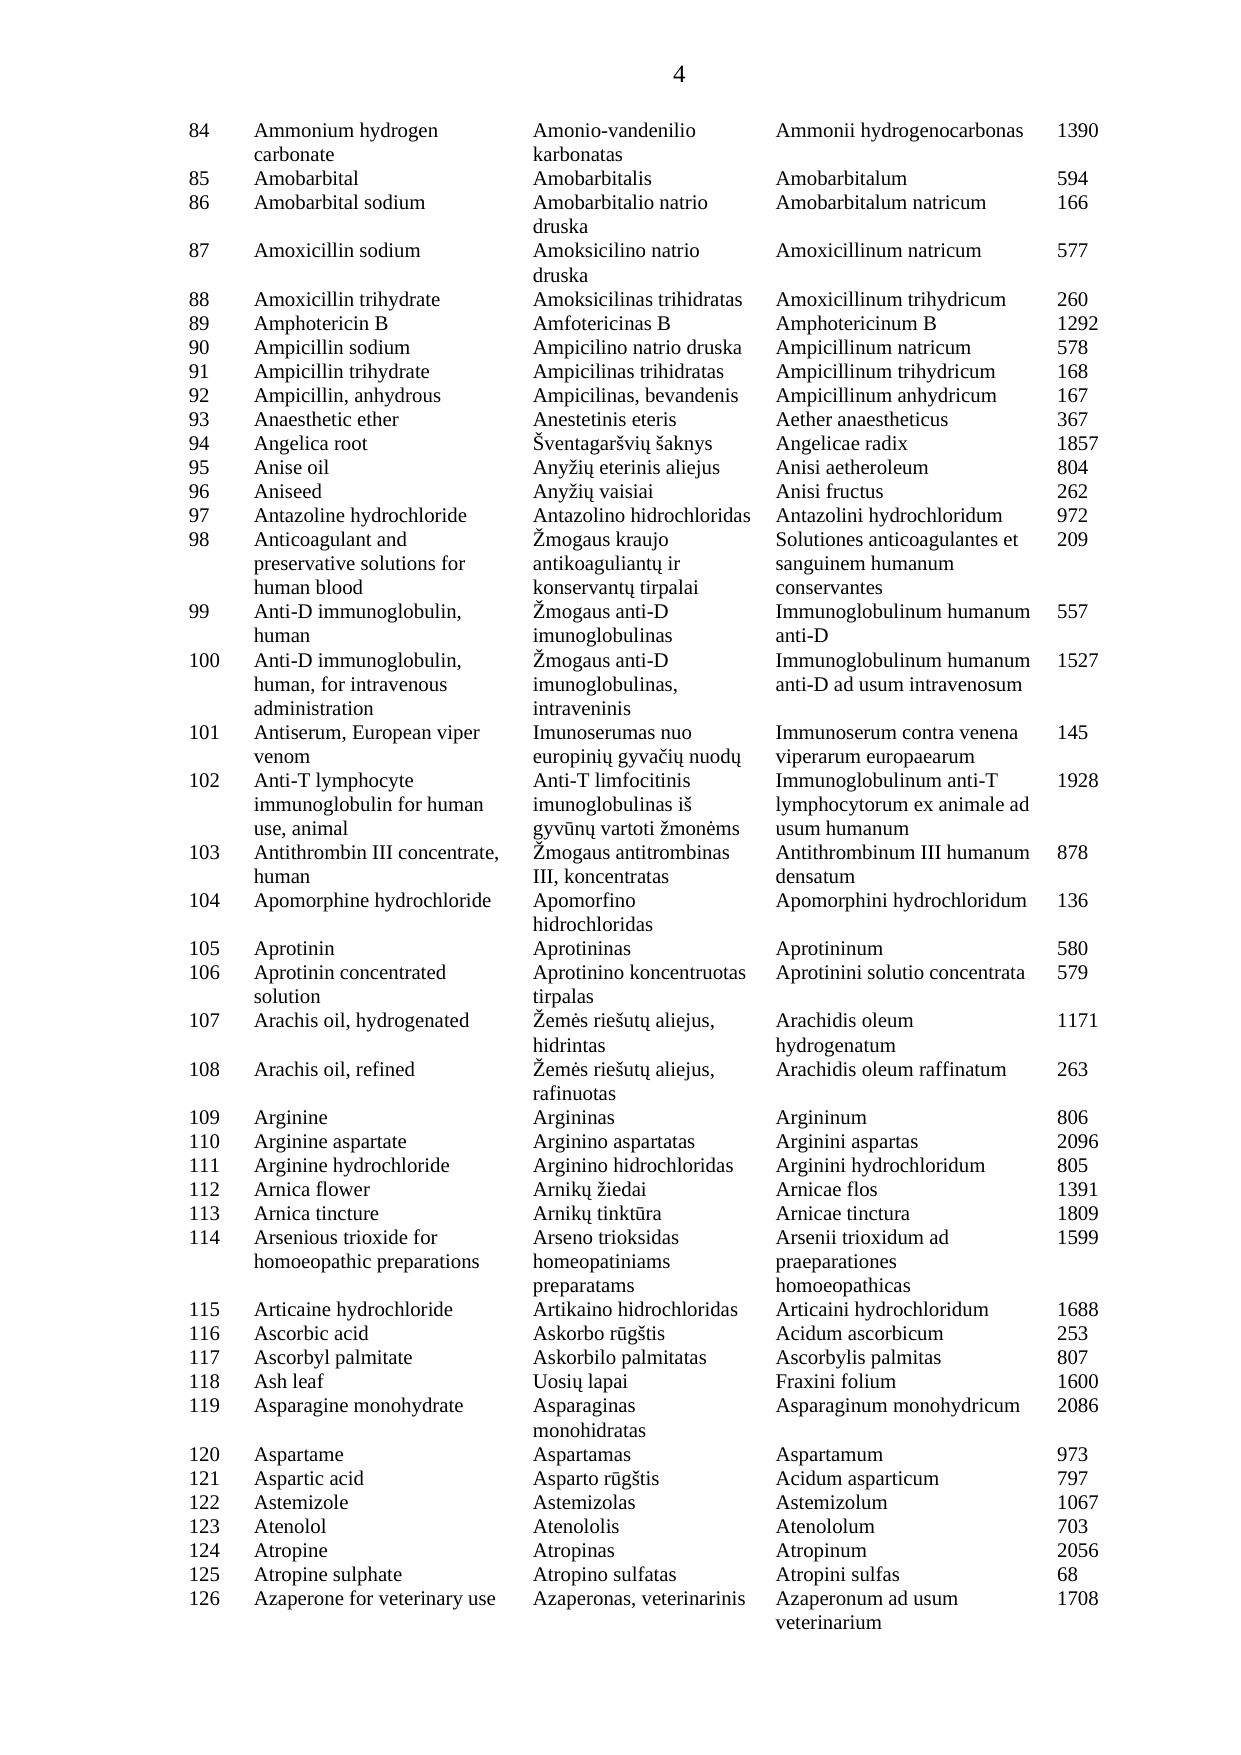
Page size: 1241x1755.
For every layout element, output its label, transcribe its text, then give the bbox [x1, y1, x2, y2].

table_cell Aprotinini solutio concentrata [764, 960, 1046, 1008]
table_cell Amobarbital sodium [242, 190, 521, 238]
table_cell Amphotericin B [242, 311, 521, 335]
table_cell 1600 [1046, 1369, 1181, 1393]
table_cell 577 [1046, 239, 1181, 287]
table_cell 1292 [1046, 311, 1181, 335]
table_cell 2056 [1046, 1538, 1181, 1562]
table_cell Arachis oil, hydrogenated [242, 1009, 521, 1057]
table_cell 260 [1046, 287, 1181, 311]
table_cell Atropino sulfatas [521, 1562, 764, 1586]
table_cell 806 [1046, 1105, 1181, 1129]
table_cell Anticoagulant and preservative solutions for human blood [242, 527, 521, 599]
table_cell Žemės riešutų aliejus, hidrintas [521, 1009, 764, 1057]
table_cell Aether anaestheticus [764, 407, 1046, 431]
table_cell 115 [177, 1297, 242, 1321]
table_cell 878 [1046, 840, 1181, 888]
table_cell Ampicilino natrio druska [521, 335, 764, 359]
table_cell Anyžių eterinis aliejus [521, 455, 764, 479]
table_cell Antazolino hidrochloridas [521, 503, 764, 527]
table_cell 68 [1046, 1562, 1181, 1586]
table_cell 100 [177, 648, 242, 720]
table_cell Atropine [242, 1538, 521, 1562]
table_cell 85 [177, 166, 242, 190]
table_cell 118 [177, 1369, 242, 1393]
table_cell Ammonii hydrogenocarbonas [764, 118, 1046, 166]
table_cell 972 [1046, 503, 1181, 527]
table_cell Arsenious trioxide for homoeopathic preparations [242, 1225, 521, 1297]
table_cell Ash leaf [242, 1369, 521, 1393]
table_cell Uosių lapai [521, 1369, 764, 1393]
table_cell Amoxicillinum natricum [764, 239, 1046, 287]
table_cell 807 [1046, 1345, 1181, 1369]
table_cell Ascorbyl palmitate [242, 1345, 521, 1369]
table_cell Antithrombinum III humanum densatum [764, 840, 1046, 888]
table_cell Asparaginas monohidratas [521, 1394, 764, 1442]
table_cell Anyžių vaisiai [521, 479, 764, 503]
table_cell 136 [1046, 888, 1181, 936]
table_cell 109 [177, 1105, 242, 1129]
table_cell Šventagaršvių šaknys [521, 431, 764, 455]
table_cell 1527 [1046, 648, 1181, 720]
table_cell 124 [177, 1538, 242, 1562]
table_cell 1390 [1046, 118, 1181, 166]
table_cell Azaperonum ad usum veterinarium [764, 1586, 1046, 1634]
table_cell Anti-T limfocitinis imunoglobulinas iš gyvūnų vartoti žmonėms [521, 768, 764, 840]
table_cell Ampicilinas trihidratas [521, 359, 764, 383]
table_cell Anti-T lymphocyte immunoglobulin for human use, animal [242, 768, 521, 840]
table_cell 98 [177, 527, 242, 599]
table_cell Žmogaus anti-D imunoglobulinas [521, 599, 764, 647]
table_cell Amphotericinum B [764, 311, 1046, 335]
table_cell 703 [1046, 1514, 1181, 1538]
table_cell 96 [177, 479, 242, 503]
table_cell Astemizole [242, 1490, 521, 1514]
table_cell 579 [1046, 960, 1181, 1008]
table_cell Arnikų žiedai [521, 1177, 764, 1201]
table_cell Ampicillin sodium [242, 335, 521, 359]
table_cell Solutiones anticoagulantes et sanguinem humanum conservantes [764, 527, 1046, 599]
table_cell 1809 [1046, 1201, 1181, 1225]
table_cell Ampicillin trihydrate [242, 359, 521, 383]
table_cell Antazoline hydrochloride [242, 503, 521, 527]
table_cell Apomorphine hydrochloride [242, 888, 521, 936]
table_cell 168 [1046, 359, 1181, 383]
table_cell Arginini aspartas [764, 1129, 1046, 1153]
table_cell Fraxini folium [764, 1369, 1046, 1393]
table_cell Aspartamas [521, 1442, 764, 1466]
table_cell 119 [177, 1394, 242, 1442]
table_cell 1857 [1046, 431, 1181, 455]
table_cell Articaini hydrochloridum [764, 1297, 1046, 1321]
table_cell 580 [1046, 936, 1181, 960]
table_cell 106 [177, 960, 242, 1008]
table_cell 120 [177, 1442, 242, 1466]
table_cell Arginini hydrochloridum [764, 1153, 1046, 1177]
table_cell Arachidis oleum hydrogenatum [764, 1009, 1046, 1057]
table_cell 90 [177, 335, 242, 359]
table_cell Aprotininum [764, 936, 1046, 960]
table_cell Imunoserumas nuo europinių gyvačių nuodų [521, 720, 764, 768]
table_cell Apomorphini hydrochloridum [764, 888, 1046, 936]
table_cell 2086 [1046, 1394, 1181, 1442]
table_cell Atropini sulfas [764, 1562, 1046, 1586]
table_cell 1391 [1046, 1177, 1181, 1201]
table_cell Aprotinin [242, 936, 521, 960]
table_cell 97 [177, 503, 242, 527]
table_cell 123 [177, 1514, 242, 1538]
table_cell Acidum asparticum [764, 1466, 1046, 1490]
table_cell 99 [177, 599, 242, 647]
table_cell Angelicae radix [764, 431, 1046, 455]
table_cell Amobarbitalio natrio druska [521, 190, 764, 238]
table_cell 116 [177, 1321, 242, 1345]
table_cell Žmogaus antitrombinas III, koncentratas [521, 840, 764, 888]
table_cell 557 [1046, 599, 1181, 647]
table_cell Ampicillinum trihydricum [764, 359, 1046, 383]
table_cell Ampicilinas, bevandenis [521, 383, 764, 407]
table_cell 111 [177, 1153, 242, 1177]
table_cell Arnicae tinctura [764, 1201, 1046, 1225]
table_cell Arginino hidrochloridas [521, 1153, 764, 1177]
table_cell Arginine hydrochloride [242, 1153, 521, 1177]
table_cell Arnica flower [242, 1177, 521, 1201]
table_cell 86 [177, 190, 242, 238]
table_cell Atenololis [521, 1514, 764, 1538]
table_cell Aspartame [242, 1442, 521, 1466]
table_cell Arginino aspartatas [521, 1129, 764, 1153]
table_cell Anti-D immunoglobulin, human, for intravenous administration [242, 648, 521, 720]
table_cell 94 [177, 431, 242, 455]
table_cell Arsenii trioxidum ad praeparationes homoeopathicas [764, 1225, 1046, 1297]
table_cell Azaperonas, veterinarinis [521, 1586, 764, 1634]
table_cell Anti-D immunoglobulin, human [242, 599, 521, 647]
table_cell Acidum ascorbicum [764, 1321, 1046, 1345]
table_cell Arginine aspartate [242, 1129, 521, 1153]
table_cell Askorbo rūgštis [521, 1321, 764, 1345]
table_cell Žmogaus anti-D imunoglobulinas, intraveninis [521, 648, 764, 720]
table_cell 105 [177, 936, 242, 960]
table_cell 92 [177, 383, 242, 407]
table_cell 2096 [1046, 1129, 1181, 1153]
table_cell Amoksicilino natrio druska [521, 239, 764, 287]
table_cell Asparto rūgštis [521, 1466, 764, 1490]
table_cell Arginine [242, 1105, 521, 1129]
table_cell Argininum [764, 1105, 1046, 1129]
table_cell 113 [177, 1201, 242, 1225]
table_cell Astemizolum [764, 1490, 1046, 1514]
table_cell Antazolini hydrochloridum [764, 503, 1046, 527]
table_cell Anise oil [242, 455, 521, 479]
table_cell Atropinas [521, 1538, 764, 1562]
table_cell 1171 [1046, 1009, 1181, 1057]
table_cell 167 [1046, 383, 1181, 407]
table_cell Immunoserum contra venena viperarum europaearum [764, 720, 1046, 768]
table_cell Angelica root [242, 431, 521, 455]
table_cell Amobarbitalum natricum [764, 190, 1046, 238]
table_cell Astemizolas [521, 1490, 764, 1514]
table_cell Arachidis oleum raffinatum [764, 1057, 1046, 1105]
table_cell 1688 [1046, 1297, 1181, 1321]
table_cell Žemės riešutų aliejus, rafinuotas [521, 1057, 764, 1105]
table_cell Immunoglobulinum anti-T lymphocytorum ex animale ad usum humanum [764, 768, 1046, 840]
table_cell 114 [177, 1225, 242, 1297]
table_cell Anaesthetic ether [242, 407, 521, 431]
table_cell Articaine hydrochloride [242, 1297, 521, 1321]
table_cell Atenolol [242, 1514, 521, 1538]
table_cell 1599 [1046, 1225, 1181, 1297]
table_cell 108 [177, 1057, 242, 1105]
table_cell 87 [177, 239, 242, 287]
table_cell Immunoglobulinum humanum anti-D [764, 599, 1046, 647]
table_cell 1928 [1046, 768, 1181, 840]
table_cell 209 [1046, 527, 1181, 599]
table_cell Argininas [521, 1105, 764, 1129]
table_cell Immunoglobulinum humanum anti-D ad usum intravenosum [764, 648, 1046, 720]
table_cell 804 [1046, 455, 1181, 479]
table_cell 253 [1046, 1321, 1181, 1345]
table_cell Aprotininas [521, 936, 764, 960]
table_cell Anestetinis eteris [521, 407, 764, 431]
table_cell 84 [177, 118, 242, 166]
table_cell 594 [1046, 166, 1181, 190]
table_cell Ascorbic acid [242, 1321, 521, 1345]
table_cell Antiserum, European viper venom [242, 720, 521, 768]
table_cell Arnikų tinktūra [521, 1201, 764, 1225]
table_cell Amoxicillinum trihydricum [764, 287, 1046, 311]
table_cell 104 [177, 888, 242, 936]
table_cell Amoksicilinas trihidratas [521, 287, 764, 311]
table_cell Askorbilo palmitatas [521, 1345, 764, 1369]
table_cell 125 [177, 1562, 242, 1586]
table_cell 263 [1046, 1057, 1181, 1105]
table_cell Asparaginum monohydricum [764, 1394, 1046, 1442]
table_cell 107 [177, 1009, 242, 1057]
table_cell 117 [177, 1345, 242, 1369]
table_cell Apomorfino hidrochloridas [521, 888, 764, 936]
table_cell Amoxicillin trihydrate [242, 287, 521, 311]
table_cell Amobarbitalis [521, 166, 764, 190]
table_cell 166 [1046, 190, 1181, 238]
table_cell Arachis oil, refined [242, 1057, 521, 1105]
table_cell Aprotinin concentrated solution [242, 960, 521, 1008]
table_cell 122 [177, 1490, 242, 1514]
table_cell 112 [177, 1177, 242, 1201]
table_cell 262 [1046, 479, 1181, 503]
table_cell 578 [1046, 335, 1181, 359]
table_cell Amoxicillin sodium [242, 239, 521, 287]
table_cell Aprotinino koncentruotas tirpalas [521, 960, 764, 1008]
table_cell 121 [177, 1466, 242, 1490]
table_cell 110 [177, 1129, 242, 1153]
table_cell 89 [177, 311, 242, 335]
table_cell Amobarbital [242, 166, 521, 190]
table_cell Ammonium hydrogen carbonate [242, 118, 521, 166]
table_cell 88 [177, 287, 242, 311]
table_cell 126 [177, 1586, 242, 1634]
table_cell 1067 [1046, 1490, 1181, 1514]
table_cell Ampicillinum natricum [764, 335, 1046, 359]
table_cell Anisi aetheroleum [764, 455, 1046, 479]
table_cell 91 [177, 359, 242, 383]
table_cell 973 [1046, 1442, 1181, 1466]
table_cell Asparagine monohydrate [242, 1394, 521, 1442]
table_cell Aspartamum [764, 1442, 1046, 1466]
table_cell Atropinum [764, 1538, 1046, 1562]
table_cell 1708 [1046, 1586, 1181, 1634]
table_cell Ampicillin, anhydrous [242, 383, 521, 407]
table_cell 103 [177, 840, 242, 888]
table_cell 101 [177, 720, 242, 768]
table_cell 797 [1046, 1466, 1181, 1490]
table_cell Atropine sulphate [242, 1562, 521, 1586]
table_cell Aspartic acid [242, 1466, 521, 1490]
table_cell 805 [1046, 1153, 1181, 1177]
table_cell Aniseed [242, 479, 521, 503]
table_cell Amobarbitalum [764, 166, 1046, 190]
table_cell Atenololum [764, 1514, 1046, 1538]
table_cell 145 [1046, 720, 1181, 768]
table_cell Antithrombin III concentrate, human [242, 840, 521, 888]
table_cell Ascorbylis palmitas [764, 1345, 1046, 1369]
table_cell Artikaino hidrochloridas [521, 1297, 764, 1321]
table_cell 95 [177, 455, 242, 479]
table_cell 367 [1046, 407, 1181, 431]
table_cell Žmogaus kraujo antikoaguliantų ir konservantų tirpalai [521, 527, 764, 599]
table_cell Arnicae flos [764, 1177, 1046, 1201]
table_cell Arnica tincture [242, 1201, 521, 1225]
table_cell Arseno trioksidas homeopatiniams preparatams [521, 1225, 764, 1297]
table_cell Amonio-vandenilio karbonatas [521, 118, 764, 166]
table_cell Ampicillinum anhydricum [764, 383, 1046, 407]
table_cell 102 [177, 768, 242, 840]
table_cell Amfotericinas B [521, 311, 764, 335]
table_cell Anisi fructus [764, 479, 1046, 503]
table_cell Azaperone for veterinary use [242, 1586, 521, 1634]
table_cell 93 [177, 407, 242, 431]
